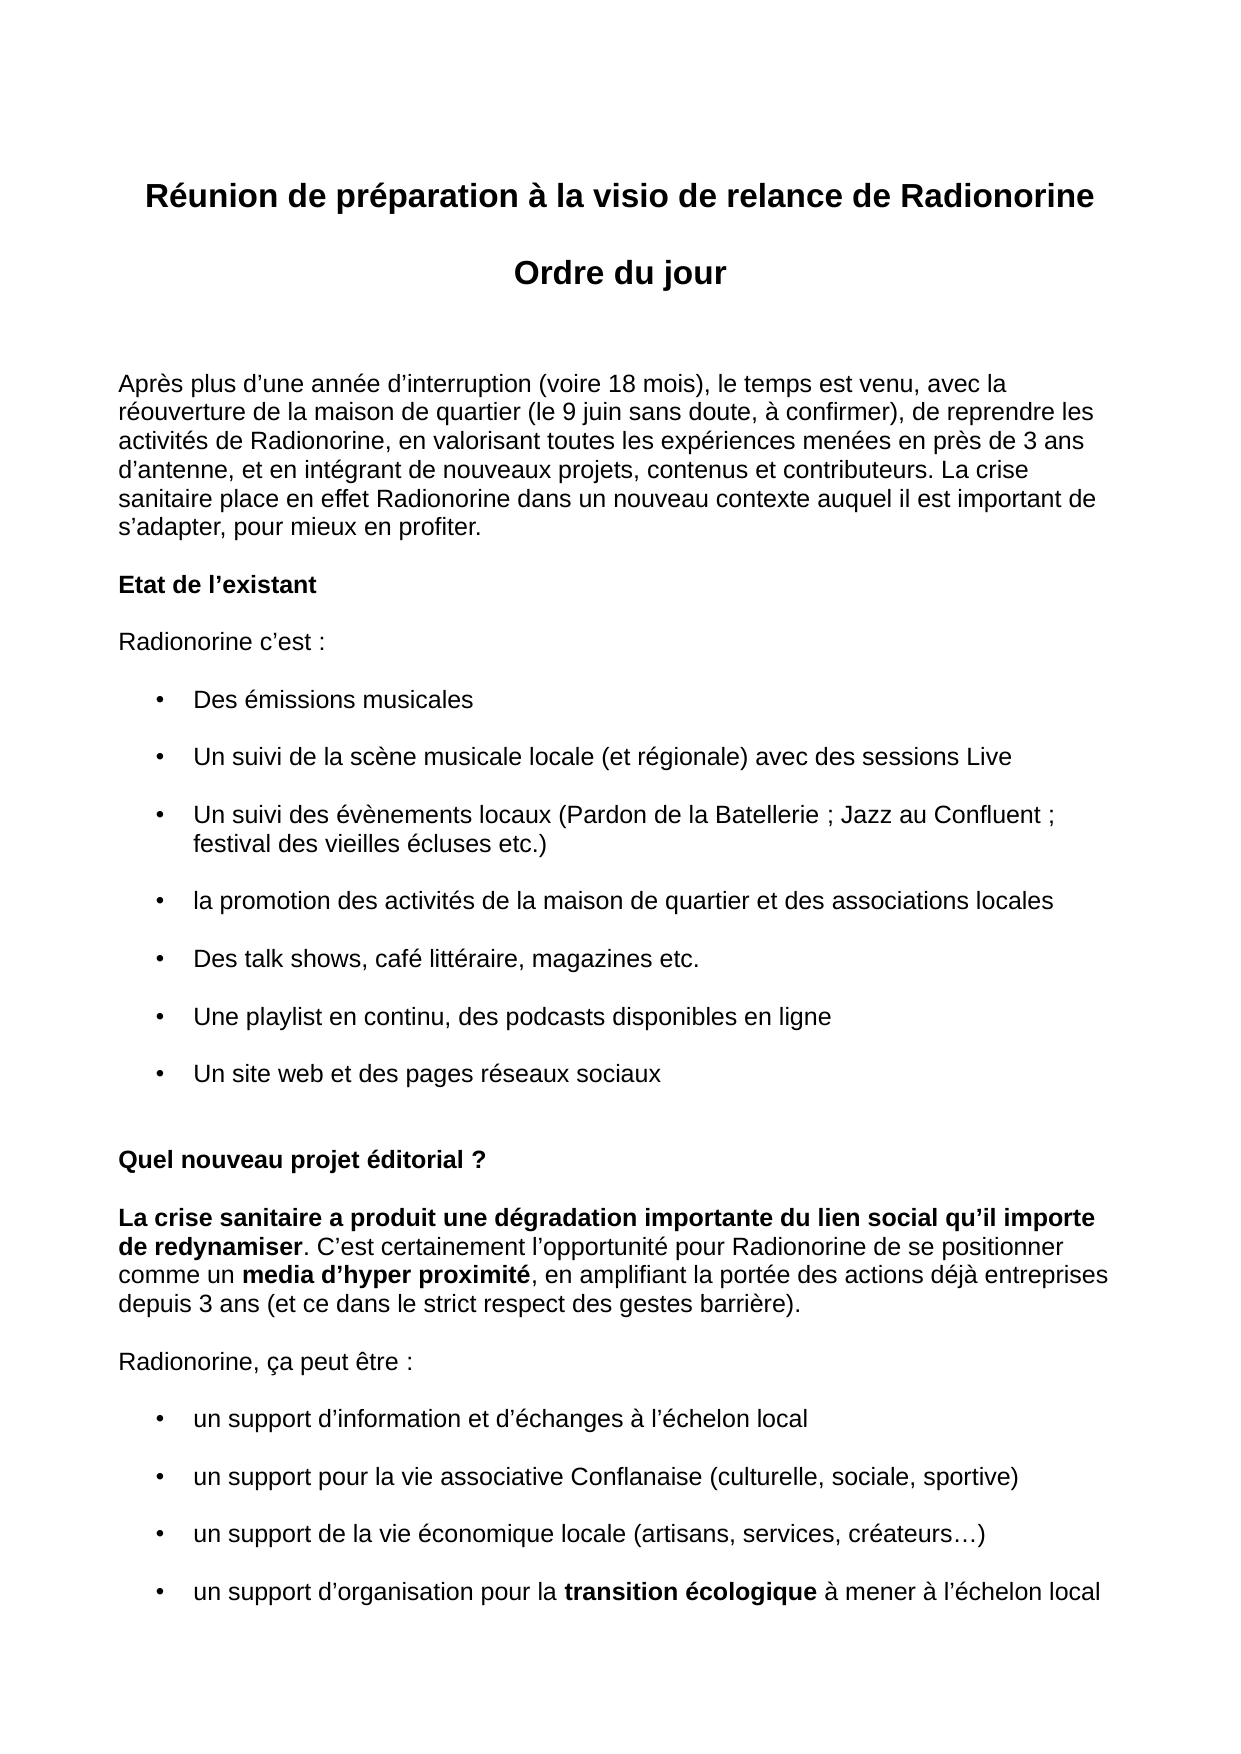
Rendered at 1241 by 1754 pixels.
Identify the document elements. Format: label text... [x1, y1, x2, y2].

text Ordre du jour [118, 253, 1122, 292]
list Une playlist en continu, des podcasts disponibles en ligne [156, 1002, 1122, 1030]
list Un site web et des pages réseaux sociaux [156, 1059, 1122, 1088]
text Quel nouveau projet éditorial ? [118, 1146, 1122, 1174]
list un support de la vie économique locale (artisans, services, créateurs…) [156, 1519, 1122, 1548]
list un support d’organisation pour la transition écologique à mener à l’échelon local [156, 1577, 1122, 1606]
list Un suivi de la scène musicale locale (et régionale) avec des sessions Live [156, 742, 1122, 771]
text La crise sanitaire a produit une dégradation importante du lien social qu’il importe de redynamiser. C’est certainement l’opportunité pour Radionorine de se positionner comme un media d’hyper proximité, en amplifiant la portée des actions déjà entreprises depuis 3 ans (et ce dans le strict respect des gestes barrière). [118, 1203, 1122, 1318]
text Après plus d’une année d’interruption (voire 18 mois), le temps est venu, avec la réouverture de la maison de quartier (le 9 juin sans doute, à confirmer), de reprendre les activités de Radionorine, en valorisant toutes les expériences menées en près de 3 ans d’antenne, et en intégrant de nouveaux projets, contenus et contributeurs. La crise sanitaire place en effet Radionorine dans un nouveau contexte auquel il est important de s’adapter, pour mieux en profiter. [118, 368, 1122, 541]
text Réunion de préparation à la visio de relance de Radionorine [118, 176, 1122, 215]
text Etat de l’existant [118, 570, 1122, 598]
text Radionorine c’est : [118, 627, 1122, 656]
list Des émissions musicales [156, 685, 1122, 714]
list un support d’information et d’échanges à l’échelon local [156, 1404, 1122, 1433]
list un support pour la vie associative Conflanaise (culturelle, sociale, sportive) [156, 1462, 1122, 1491]
text Radionorine, ça peut être : [118, 1347, 1122, 1376]
list Un suivi des évènements locaux (Pardon de la Batellerie ; Jazz au Confluent ; festival des vieilles écluses etc.) [156, 800, 1122, 858]
list Des talk shows, café littéraire, magazines etc. [156, 944, 1122, 973]
list la promotion des activités de la maison de quartier et des associations locales [156, 886, 1122, 915]
